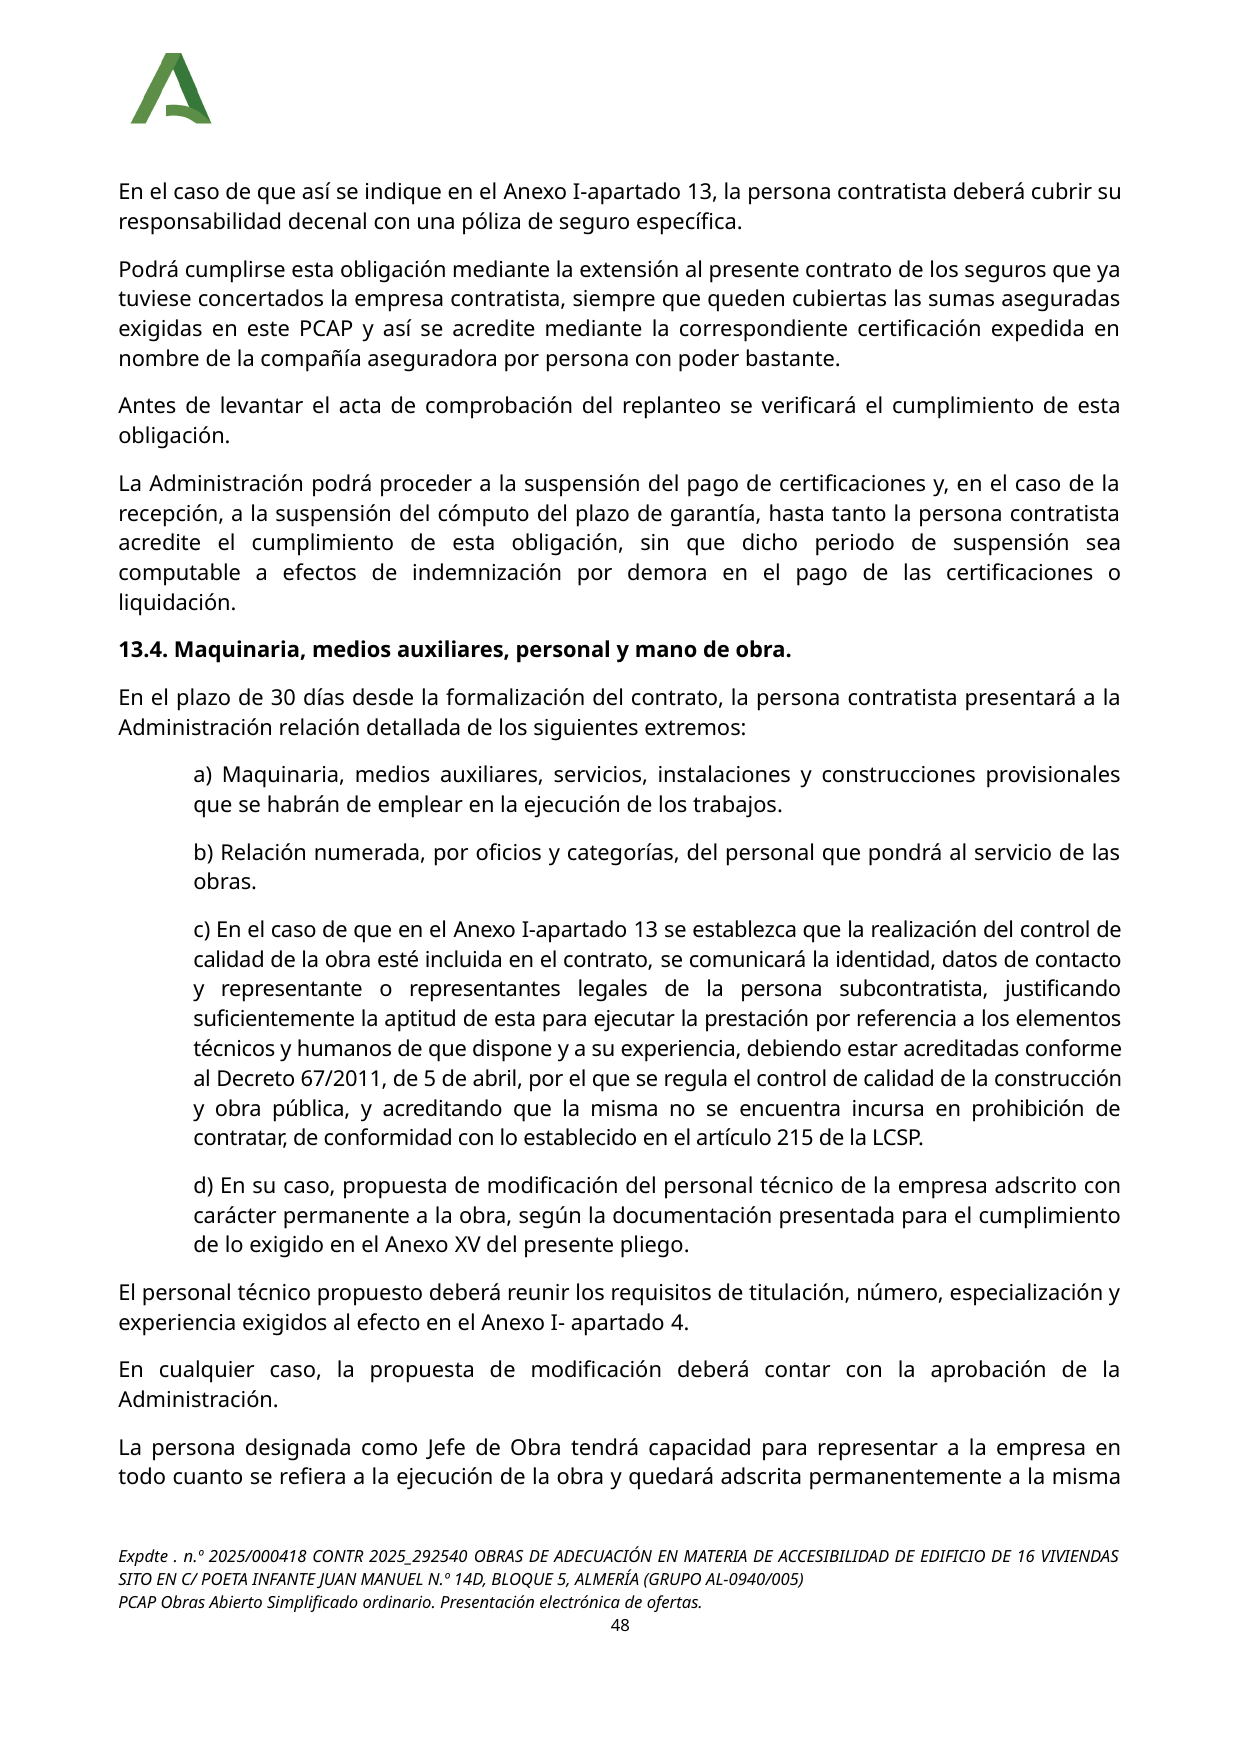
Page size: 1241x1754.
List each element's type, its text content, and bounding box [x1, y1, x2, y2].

text El personal técnico propuesto deberá reunir los requisitos de titulación, número, especialización y experiencia exigidos al efecto en el Anexo I- apartado 4. [118, 1277, 1122, 1337]
text La persona designada como Jefe de Obra tendrá capacidad para representar a la empresa en todo cuanto se refiera a la ejecución de la obra y quedará adscrita permanentemente a la misma [118, 1432, 1122, 1491]
text En el plazo de 30 días desde la formalización del contrato, la persona contratista presentará a la Administración relación detallada de los siguientes extremos: [118, 682, 1122, 742]
text Antes de levantar el acta de comprobación del replanteo se verificará el cumplimiento de esta obligación. [118, 391, 1122, 450]
text En cualquier caso, la propuesta de modificación deberá contar con la aprobación de la Administración. [118, 1354, 1122, 1414]
picture [127, 48, 216, 128]
text Podrá cumplirse esta obligación mediante la extensión al presente contrato de los seguros que ya tuviese concertados la empresa contratista, siempre que queden cubiertas las sumas aseguradas exigidas en este PCAP y así se acredite mediante la correspondiente certificación expedida en nombre de la compañía aseguradora por persona con poder bastante. [118, 254, 1122, 373]
text La Administración podrá proceder a la suspensión del pago de certificaciones y, en el caso de la recepción, a la suspensión del cómputo del plazo de garantía, hasta tanto la persona contratista acredite el cumplimiento de esta obligación, sin que dicho periodo de suspensión sea computable a efectos de indemnización por demora en el pago de las certificaciones o liquidación. [118, 468, 1122, 617]
text En el caso de que así se indique en el Anexo I-apartado 13, la persona contratista deberá cubrir su responsabilidad decenal con una póliza de seguro específica. [118, 176, 1122, 236]
subtitle 13.4. Maquinaria, medios auxiliares, personal y mano de obra. [118, 634, 1122, 664]
list d) En su caso, propuesta de modificación del personal técnico de la empresa adscrito con carácter permanente a la obra, según la documentación presentada para el cumplimiento de lo exigido en el Anexo XV del presente pliego. [156, 1170, 1122, 1259]
list a) Maquinaria, medios auxiliares, servicios, instalaciones y construcciones provisionales que se habrán de emplear en la ejecución de los trabajos. [156, 759, 1122, 819]
list c) En el caso de que en el Anexo I-apartado 13 se establezca que la realización del control de calidad de la obra esté incluida en el contrato, se comunicará la identidad, datos de contacto y representante o representantes legales de la persona subcontratista, justificando suficientemente la aptitud de esta para ejecutar la prestación por referencia a los elementos técnicos y humanos de que dispone y a su experiencia, debiendo estar acreditadas conforme al Decreto 67/2011, de 5 de abril, por el que se regula el control de calidad de la construcción y obra pública, y acreditando que la misma no se encuentra incursa en prohibición de contratar, de conformidad con lo establecido en el artículo 215 de la LCSP. [156, 914, 1122, 1152]
list b) Relación numerada, por oficios y categorías, del personal que pondrá al servicio de las obras. [156, 837, 1122, 896]
